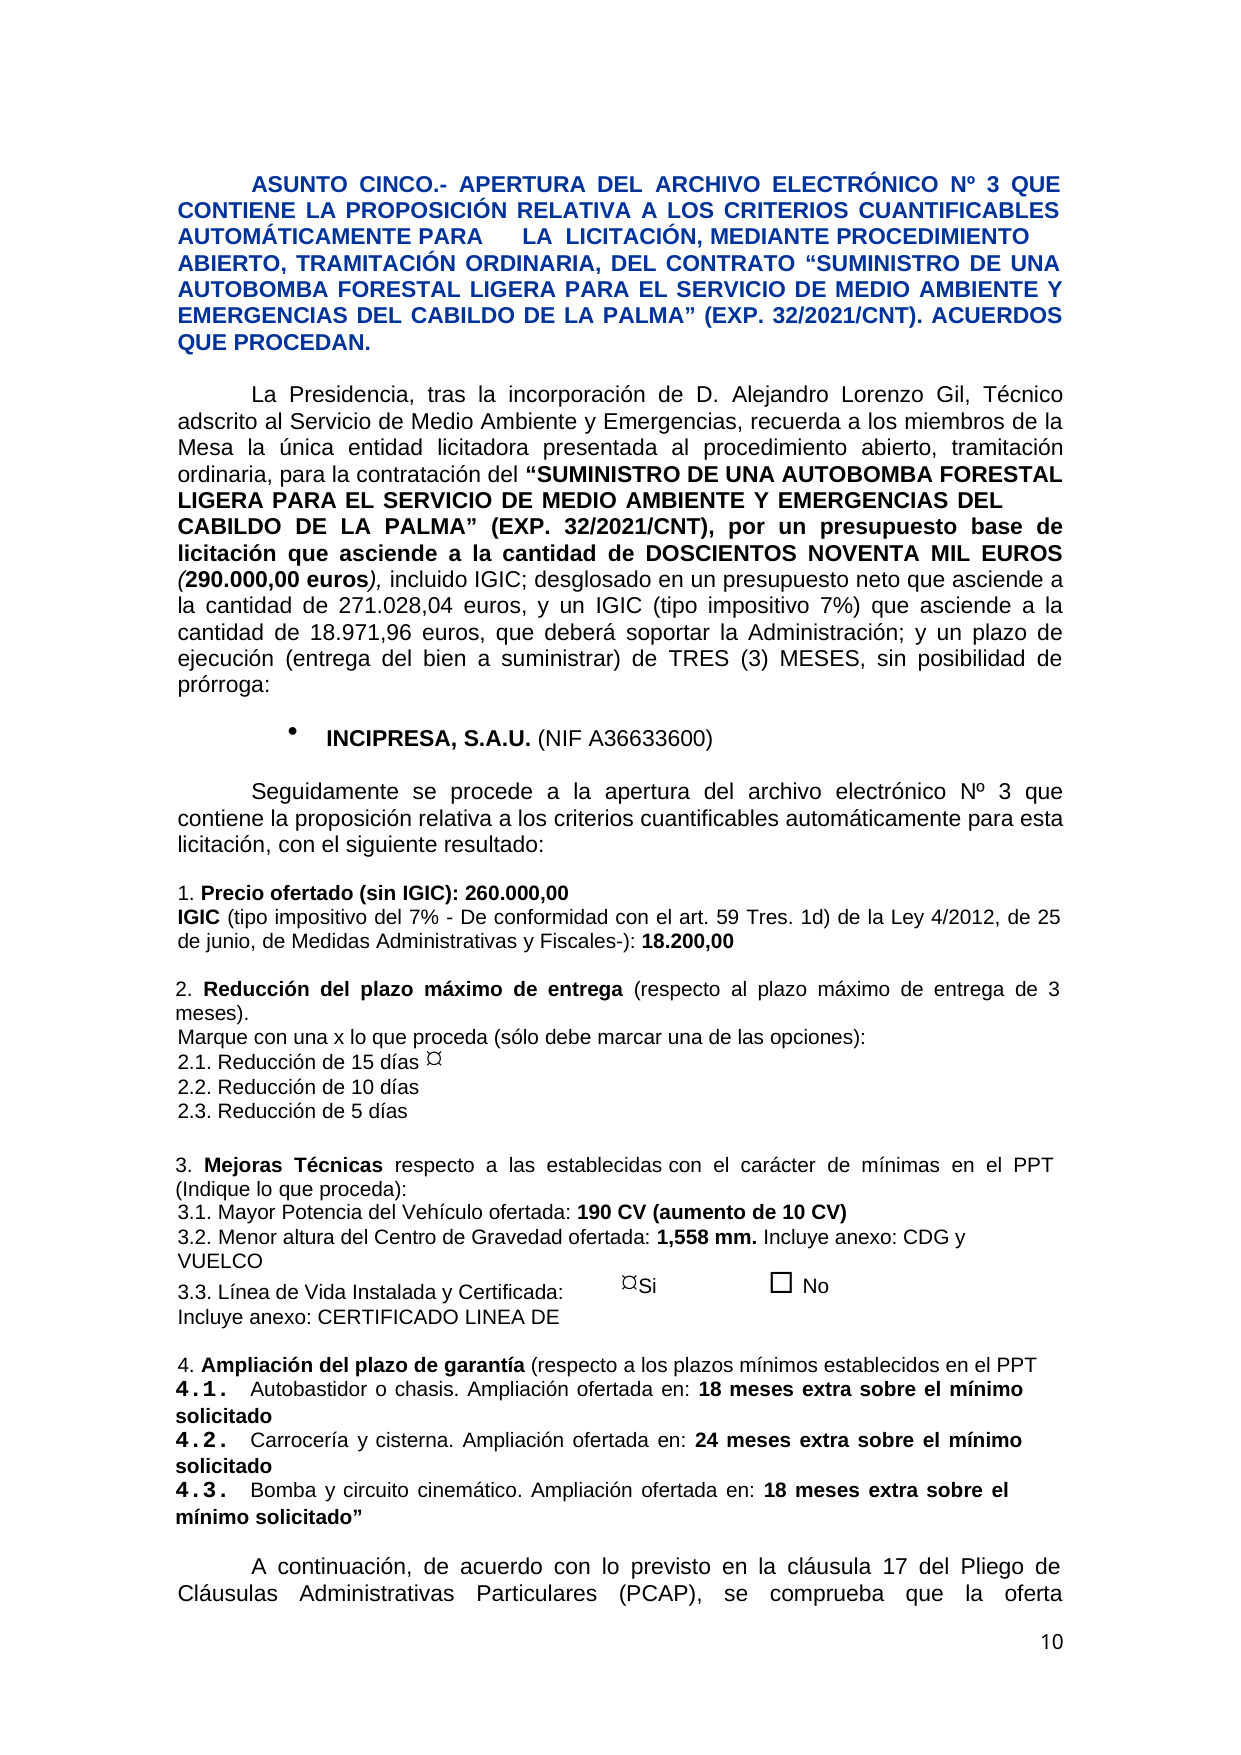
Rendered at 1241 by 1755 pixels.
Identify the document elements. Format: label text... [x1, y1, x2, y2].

list Reducción de 10 días [177, 1076, 1065, 1099]
list Mejoras Técnicas respecto a las establecidas con el carácter de mínimas en el PPT (Indique lo que proceda): [175, 1153, 1063, 1201]
text ASUNTO CINCO.- APERTURA DEL ARCHIVO ELECTRÓNICO Nº 3 QUE CONTIENE LA PROPOSICIÓN RELATIVA A LOS CRITERIOS CUANTIFICABLES [177, 171, 1065, 223]
list Mayor Potencia del Vehículo ofertada: 190 CV (aumento de 10 CV) [177, 1201, 1064, 1224]
text Si [620, 1273, 672, 1300]
text CABILDO DE LA PALMA” (EXP. 32/2021/CNT), por un presupuesto base de licitación que asciende a la cantidad de DOSCIENTOS NOVENTA MIL EUROS (290.000,00 euros), incluido IGIC; desglosado en un presupuesto neto que asciende a la cantidad de 271.028,04 euros, y un IGIC (tipo impositivo 7%) que asciende a la cantidad de 18.971,96 euros, que deberá soportar la Administración; y un plazo de ejecución (entrega del bien a suministrar) de TRES (3) MESES, sin posibilidad de prórroga: [177, 513, 1064, 698]
text 10 [175, 1627, 1063, 1655]
text LA LICITACIÓN, MEDIANTE PROCEDIMIENTO [522, 223, 1065, 248]
list Reducción de 5 días [177, 1099, 1065, 1123]
text Seguidamente se procede a la apertura del archivo electrónico Nº 3 que contiene la proposición relativa a los criterios cuantificables automáticamente para esta licitación, con el siguiente resultado: [177, 778, 1064, 857]
text A continuación, de acuerdo con lo previsto en la cláusula 17 del Pliego de Cláusulas Administrativas Particulares (PCAP), se comprueba que la oferta [177, 1553, 1063, 1606]
text IGIC (tipo impositivo del 7% - De conformidad con el art. 59 Tres. 1d) de la Ley 4/2012, de 25 de junio, de Medidas Administrativas y Fiscales-): 18.200,00 [177, 905, 1064, 953]
list No [768, 1273, 831, 1300]
text  [288, 724, 301, 745]
list Reducción del plazo máximo de entrega (respecto al plazo máximo de entrega de 3 meses). [175, 977, 1063, 1025]
text 3.3. Línea de Vida Instalada y Certificada: Incluye anexo: CERTIFICADO LINEA DE VIDA [177, 1280, 614, 1332]
text La Presidencia, tras la incorporación de D. Alejandro Lorenzo Gil, Técnico adscrito al Servicio de Medio Ambiente y Emergencias, recuerda a los miembros de la Mesa la única entidad licitadora presentada al procedimiento abierto, tramitación ordinaria, para la contratación del “SUMINISTRO DE UNA AUTOBOMBA FORESTAL LIGERA PARA EL SERVICIO DE MEDIO AMBIENTE Y EMERGENCIAS DEL [177, 381, 1063, 513]
list Menor altura del Centro de Gravedad ofertada: 1,558 mm. Incluye anexo: CDG y VUELCO [177, 1225, 966, 1273]
list Ampliación del plazo de garantía (respecto a los plazos mínimos establecidos en el PPT [177, 1353, 1065, 1377]
text ABIERTO, TRAMITACIÓN ORDINARIA, DEL CONTRATO “SUMINISTRO DE UNA [177, 249, 1065, 274]
list Reducción de 15 días  [177, 1049, 1065, 1076]
text 1. Precio ofertado (sin IGIC): 260.000,00 [177, 881, 1064, 905]
list Bomba y circuito cinemático. Ampliación ofertada en: 18 meses extra sobre el mínimo solicitado” [175, 1478, 1063, 1527]
list Autobastidor o chasis. Ampliación ofertada en: 18 meses extra sobre el mínimo solicitado [175, 1377, 1063, 1428]
text Marque con una x lo que proceda (sólo debe marcar una de las opciones): [177, 1025, 1065, 1049]
text AUTOMÁTICAMENTE PARA [177, 223, 498, 248]
list Carrocería y cisterna. Ampliación ofertada en: 24 meses extra sobre el mínimo solicitado [175, 1428, 1063, 1478]
text INCIPRESA, S.A.U. (NIF A36633600) [326, 725, 716, 752]
text AUTOBOMBA FORESTAL LIGERA PARA EL SERVICIO DE MEDIO AMBIENTE Y EMERGENCIAS DEL CABILDO DE LA PALMA” (EXP. 32/2021/CNT). ACUERDOS QUE PROCEDAN. [177, 276, 1063, 355]
